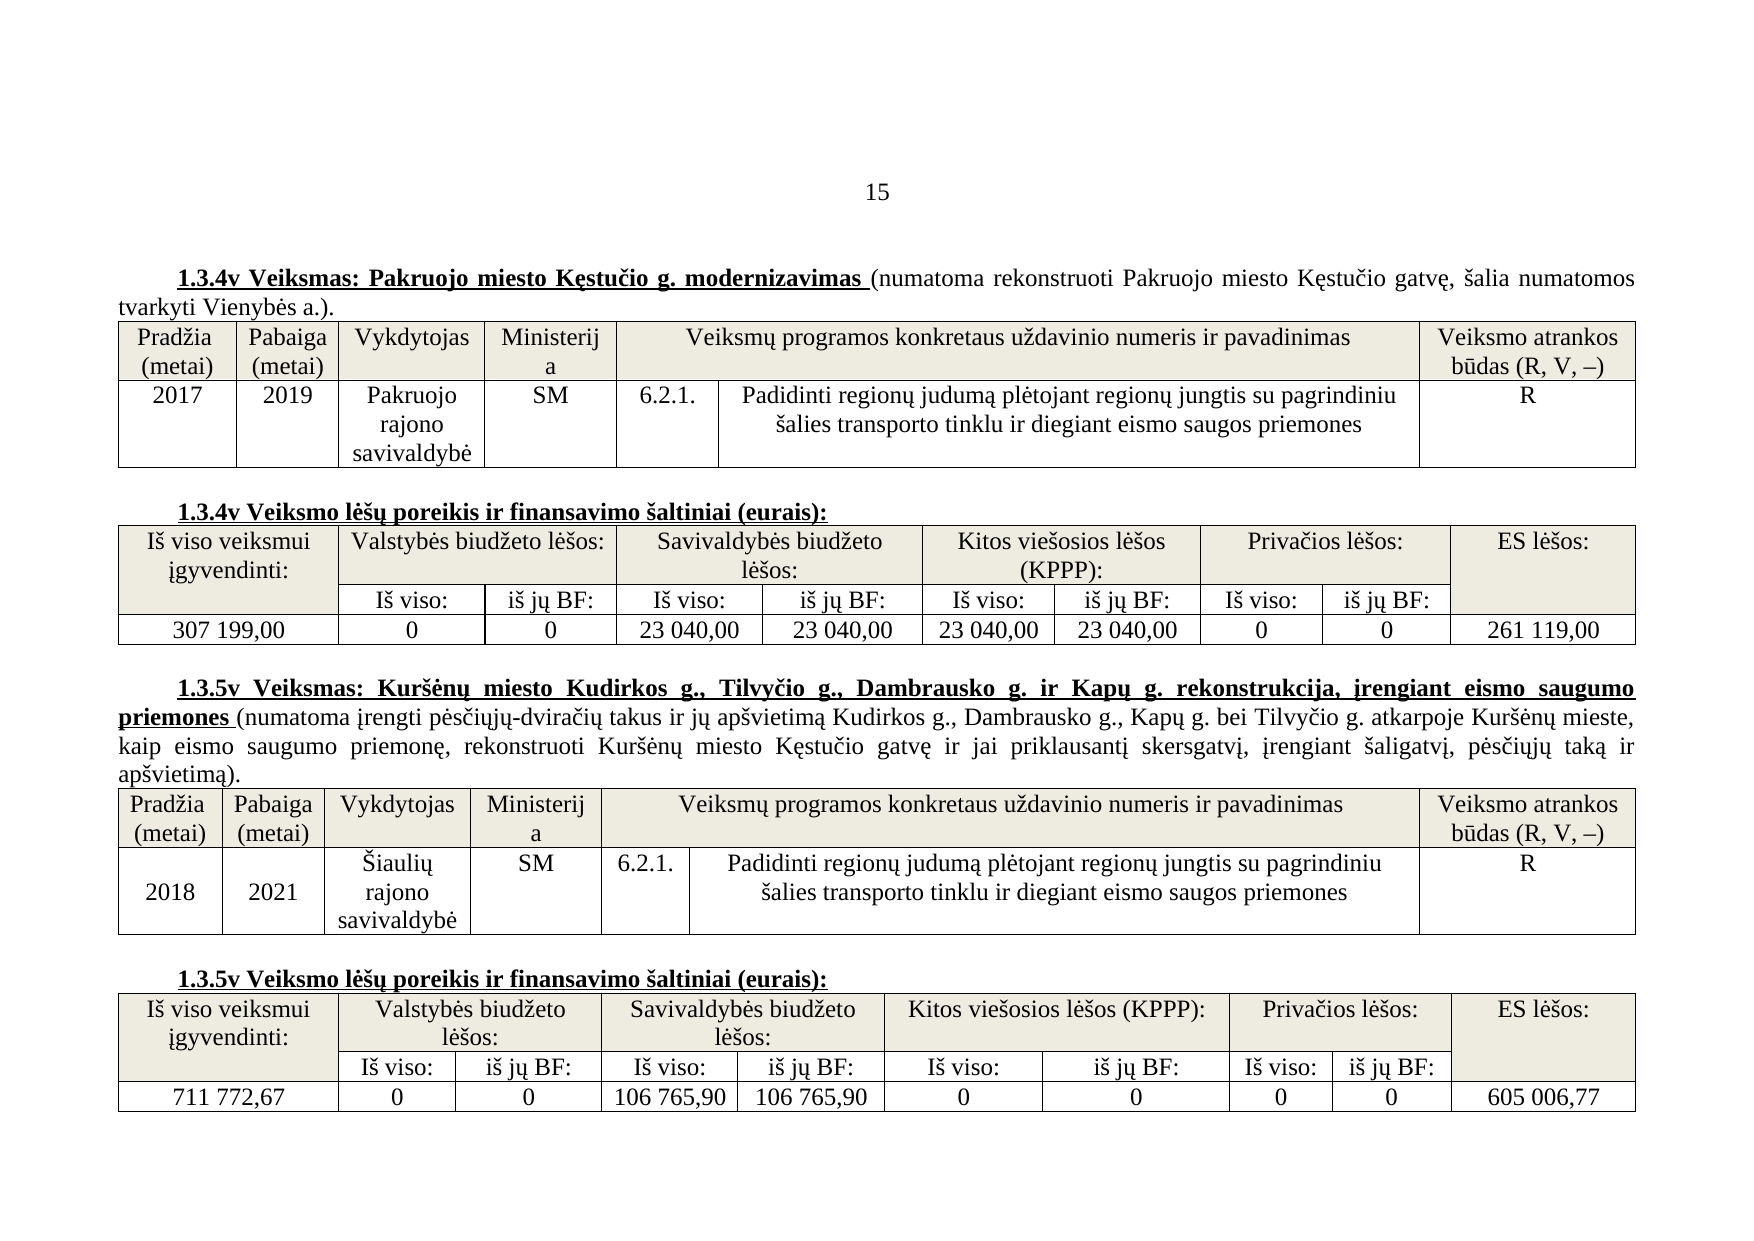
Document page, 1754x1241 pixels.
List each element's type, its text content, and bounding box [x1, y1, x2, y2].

table_cell iš jų BF: [763, 585, 922, 614]
table_cell 2017 [119, 381, 236, 467]
table_cell 23 040,00 [617, 615, 762, 643]
table_cell 605 006,77 [1452, 1082, 1635, 1111]
text 1.3.5v Veiksmas: Kuršėnų miesto Kudirkos g., Tilvyčio g., Dambrausko g. ir Kapų g. rekonstrukcija, įrengiant eismo saugumo priemones (numatoma įrengti pėsčiųjų-dviračių takus ir jų apšvietimą Kudirkos g., Dambrausko g., Kapų g. bei Tilvyčio g. atkarpoje Kuršėnų mieste, kaip eismo saugumo priemonę, rekonstruoti Kuršėnų miesto Kęstučio gatvę ir jai priklausantį skersgatvį, įrengiant šaligatvį, pėsčiųjų taką ir apšvietimą). [118, 673, 1636, 788]
table_header Pabaiga (metai) [223, 789, 324, 847]
table_cell Iš viso: [1201, 585, 1322, 614]
table_cell Iš viso: [339, 585, 484, 614]
table_cell 106 765,90 [602, 1082, 737, 1111]
table_header Iš viso veiksmui įgyvendinti: [119, 994, 338, 1081]
table_header Ministerija [471, 789, 601, 847]
table_cell Iš viso: [885, 1052, 1042, 1081]
table_cell 2019 [237, 381, 338, 467]
table_cell Iš viso: [923, 585, 1054, 614]
table_header Pradžia (metai) [119, 322, 236, 379]
table_header Veiksmų programos konkretaus uždavinio numeris ir pavadinimas [617, 322, 1419, 379]
table_header Iš viso veiksmui įgyvendinti: [119, 526, 338, 614]
text 1.3.5v Veiksmo lėšų poreikis ir finansavimo šaltiniai (eurais): [118, 964, 1636, 993]
table_cell 23 040,00 [1055, 615, 1200, 643]
table_header Veiksmų programos konkretaus uždavinio numeris ir pavadinimas [602, 789, 1419, 847]
table_cell 23 040,00 [923, 615, 1054, 643]
table_header Ministerija [485, 322, 616, 379]
table_cell 307 199,00 [119, 615, 338, 643]
table_cell Iš viso: [602, 1052, 737, 1081]
table_cell iš jų BF: [1043, 1052, 1229, 1081]
table_cell 6.2.1. [602, 848, 689, 934]
table_header Pabaiga (metai) [237, 322, 338, 379]
table_cell Iš viso: [339, 1052, 455, 1081]
text 1.3.4v Veiksmo lėšų poreikis ir finansavimo šaltiniai (eurais): [118, 497, 1636, 525]
table_cell iš jų BF: [1323, 585, 1450, 614]
table_cell Pakruojo rajono savivaldybė [339, 381, 484, 467]
table_header Pradžia (metai) [119, 789, 222, 847]
table_header Savivaldybės biudžeto lėšos: [602, 994, 884, 1051]
table_header Veiksmo atrankos būdas (R, V, –) [1420, 789, 1635, 847]
table_cell 0 [1043, 1082, 1229, 1111]
table_header Kitos viešosios lėšos (KPPP): [885, 994, 1229, 1051]
table_header Kitos viešosios lėšos (KPPP): [923, 526, 1200, 584]
table_cell iš jų BF: [738, 1052, 884, 1081]
table_header Valstybės biudžeto lėšos: [339, 994, 601, 1051]
table_cell iš jų BF: [1333, 1052, 1451, 1081]
table_cell Šiaulių rajono savivaldybė [325, 848, 470, 934]
table_cell 0 [486, 615, 616, 643]
table_header ES lėšos: [1452, 994, 1635, 1081]
table_header Vykdytojas [339, 322, 484, 379]
table_cell 0 [1230, 1082, 1332, 1111]
table_cell Iš viso: [1230, 1052, 1332, 1081]
text 1.3.4v Veiksmas: Pakruojo miesto Kęstučio g. modernizavimas (numatoma rekonstruoti Pakruojo miesto Kęstučio gatvę, šalia numatomos tvarkyti Vienybės a.). [118, 263, 1636, 321]
table_cell R [1420, 848, 1635, 934]
table_header Vykdytojas [325, 789, 470, 847]
table_header ES lėšos: [1451, 526, 1635, 614]
table_cell 0 [1323, 615, 1450, 643]
table_header Valstybės biudžeto lėšos: [339, 526, 616, 584]
table_cell Padidinti regionų judumą plėtojant regionų jungtis su pagrindiniu šalies transporto tinklu ir diegiant eismo saugos priemones [719, 381, 1419, 467]
table_cell 711 772,67 [119, 1082, 338, 1111]
table_cell 0 [1201, 615, 1322, 643]
table_cell 0 [1333, 1082, 1451, 1111]
table_cell Padidinti regionų judumą plėtojant regionų jungtis su pagrindiniu šalies transporto tinklu ir diegiant eismo saugos priemones [690, 848, 1419, 934]
table_cell iš jų BF: [456, 1052, 601, 1081]
table_cell 261 119,00 [1451, 615, 1635, 643]
table_cell iš jų BF: [486, 585, 616, 614]
table_cell 0 [339, 1082, 455, 1111]
table_cell 0 [885, 1082, 1042, 1111]
table_cell 0 [456, 1082, 601, 1111]
table_cell SM [485, 381, 616, 467]
table_header Savivaldybės biudžeto lėšos: [617, 526, 922, 584]
table_header Veiksmo atrankos būdas (R, V, –) [1420, 322, 1635, 379]
table_header Privačios lėšos: [1230, 994, 1451, 1051]
table_cell 106 765,90 [738, 1082, 884, 1111]
table_cell 0 [339, 615, 484, 643]
table_cell 2021 [223, 848, 324, 934]
table_header Privačios lėšos: [1201, 526, 1450, 584]
table_cell Iš viso: [617, 585, 762, 614]
table_cell iš jų BF: [1055, 585, 1200, 614]
table_cell R [1420, 381, 1635, 467]
table_cell 2018 [119, 848, 222, 934]
table_cell 23 040,00 [763, 615, 922, 643]
table_cell 6.2.1. [617, 381, 718, 467]
table_cell SM [471, 848, 601, 934]
